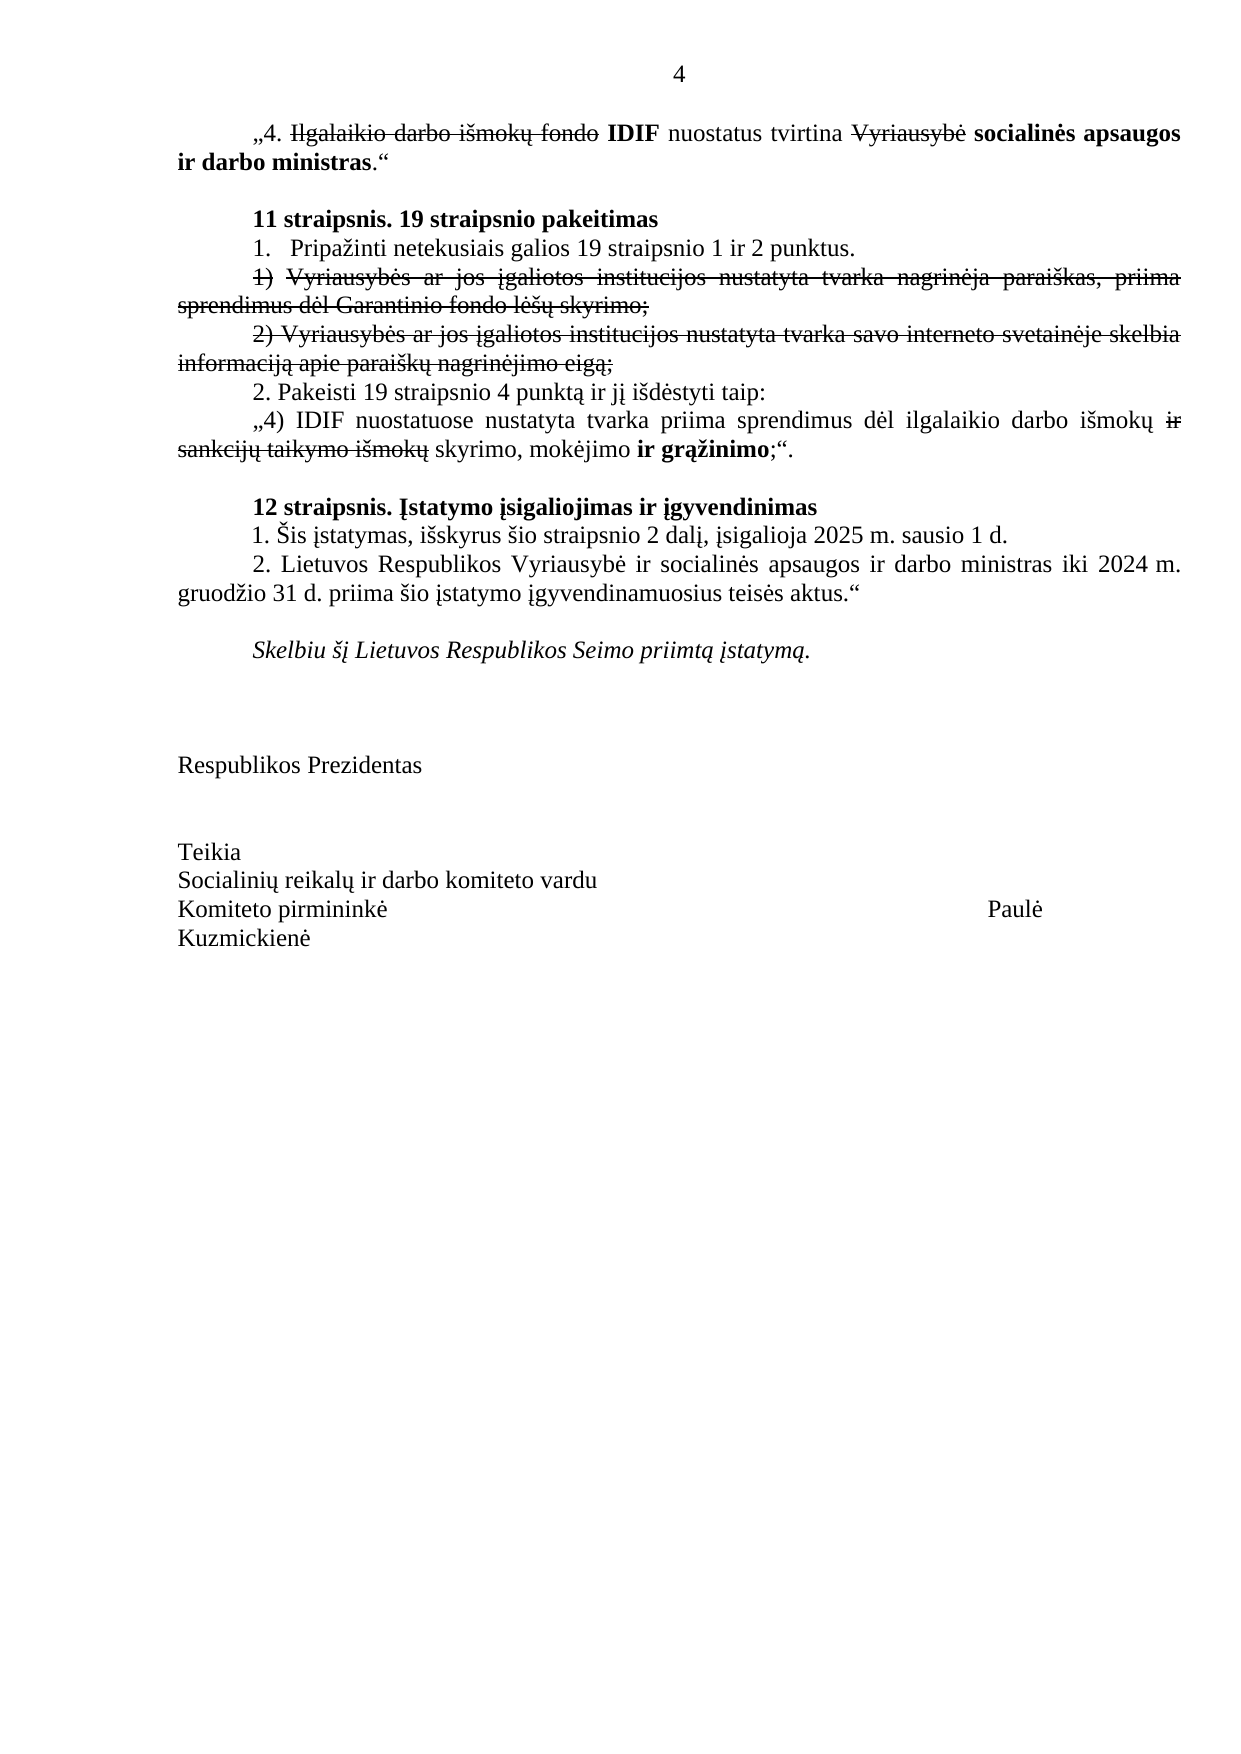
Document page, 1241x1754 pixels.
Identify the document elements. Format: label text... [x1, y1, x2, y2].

text 1. Šis įstatymas, išskyrus šio straipsnio 2 dalį, įsigalioja 2025 m. sausio 1 d. [177, 521, 1181, 549]
text 11 straipsnis. 19 straipsnio pakeitimas [177, 204, 1181, 233]
text 2. Pakeisti 19 straipsnio 4 punktą ir jį išdėstyti taip: [177, 377, 1181, 406]
text Teikia [177, 837, 1181, 866]
text 1) Vyriausybės ar jos įgaliotos institucijos nustatyta tvarka nagrinėja paraiškas, priima sprendimus dėl Garantinio fondo lėšų skyrimo; [177, 262, 1181, 319]
text „4) IDIF nuostatuose nustatyta tvarka priima sprendimus dėl ilgalaikio darbo išmokų ir sankcijų taikymo išmokų skyrimo, mokėjimo ir grąžinimo;“. [177, 406, 1181, 463]
text „4. Ilgalaikio darbo išmokų fondo IDIF nuostatus tvirtina Vyriausybė socialinės apsaugos ir darbo ministras.“ [177, 118, 1181, 176]
text Socialinių reikalų ir darbo komiteto vardu [177, 866, 1181, 894]
text 2) Vyriausybės ar jos įgaliotos institucijos nustatyta tvarka savo interneto svetainėje skelbia informaciją apie paraiškų nagrinėjimo eigą; [177, 319, 1181, 377]
text Komiteto pirmininkė Paulė Kuzmickienė [177, 894, 1181, 952]
text Skelbiu šį Lietuvos Respublikos Seimo priimtą įstatymą. [177, 636, 1181, 664]
text 2. Lietuvos Respublikos Vyriausybė ir socialinės apsaugos ir darbo ministras iki 2024 m. gruodžio 31 d. priima šio įstatymo įgyvendinamuosius teisės aktus.“ [177, 549, 1181, 607]
text 12 straipsnis. Įstatymo įsigaliojimas ir įgyvendinimas [177, 492, 1181, 521]
text 1. Pripažinti netekusiais galios 19 straipsnio 1 ir 2 punktus. [252, 233, 1181, 262]
text Respublikos Prezidentas [177, 751, 1181, 779]
